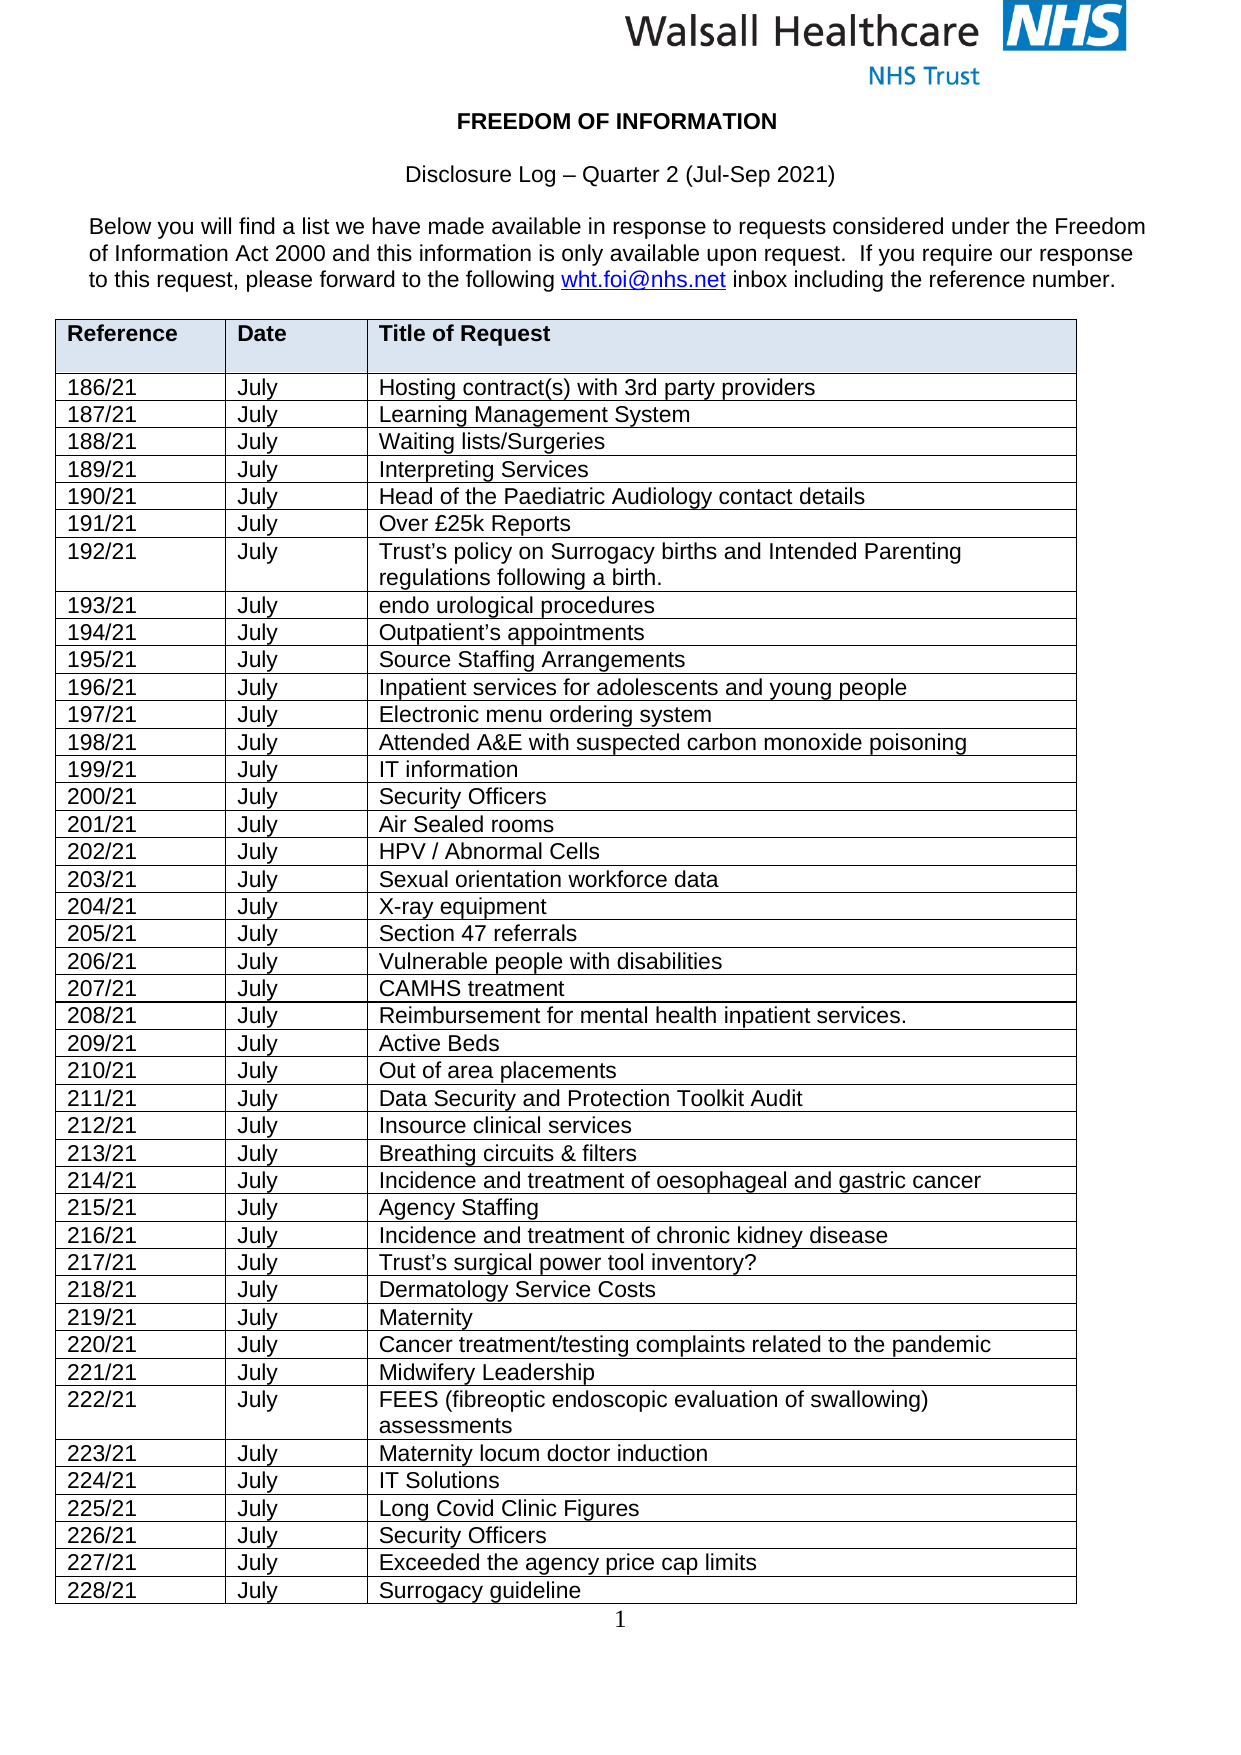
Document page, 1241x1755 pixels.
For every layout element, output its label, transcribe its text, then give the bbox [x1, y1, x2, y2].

table_cell July [226, 1057, 367, 1084]
table_cell Breathing circuits & filters [368, 1140, 1076, 1166]
table_cell Trust’s surgical power tool inventory? [368, 1249, 1076, 1275]
table_cell July [226, 1359, 367, 1385]
table_cell 187/21 [56, 401, 225, 427]
table_cell 198/21 [56, 729, 225, 755]
table_cell July [226, 783, 367, 810]
table_cell IT Solutions [368, 1467, 1076, 1493]
table_cell July [226, 646, 367, 673]
table_cell 208/21 [56, 1003, 225, 1029]
table_cell Agency Staffing [368, 1194, 1076, 1221]
table_cell Maternity locum doctor induction [368, 1440, 1076, 1466]
table_cell 224/21 [56, 1467, 225, 1493]
table_cell 196/21 [56, 674, 225, 700]
table_cell Attended A&E with suspected carbon monoxide poisoning [368, 729, 1076, 755]
table_cell 227/21 [56, 1549, 225, 1576]
table_cell July [226, 1140, 367, 1166]
table_cell Cancer treatment/testing complaints related to the pandemic [368, 1331, 1076, 1358]
table_cell 216/21 [56, 1222, 225, 1248]
table_cell July [226, 374, 367, 400]
table_cell July [226, 1085, 367, 1111]
table_cell 192/21 [56, 538, 225, 591]
table_cell 215/21 [56, 1194, 225, 1221]
table_cell July [226, 619, 367, 645]
table_cell July [226, 1495, 367, 1521]
table_cell 212/21 [56, 1112, 225, 1138]
table_cell 206/21 [56, 948, 225, 974]
text Below you will find a list we have made available in response to requests considered under the Freedom of Information Act 2000 and this information is only available upon request. If you require our response to this request, please forward to the following wht.foi@nhs.net inbox including the reference number. [89, 213, 1152, 292]
table_cell 201/21 [56, 811, 225, 837]
table_cell Long Covid Clinic Figures [368, 1495, 1076, 1521]
table_cell 190/21 [56, 483, 225, 509]
table_cell Insource clinical services [368, 1112, 1076, 1138]
table_cell Vulnerable people with disabilities [368, 948, 1076, 974]
table_cell Learning Management System [368, 401, 1076, 427]
table_cell 220/21 [56, 1331, 225, 1358]
table_cell Exceeded the agency price cap limits [368, 1549, 1076, 1576]
table_cell July [226, 866, 367, 892]
table_cell 218/21 [56, 1276, 225, 1303]
text FREEDOM OF INFORMATION [89, 108, 1152, 134]
table_cell Waiting lists/Surgeries [368, 428, 1076, 454]
table_cell 223/21 [56, 1440, 225, 1466]
table_cell 217/21 [56, 1249, 225, 1275]
table_cell July [226, 456, 367, 482]
table_cell July [226, 1331, 367, 1358]
table_cell July [226, 1522, 367, 1548]
table_cell July [226, 729, 367, 755]
table_cell 195/21 [56, 646, 225, 673]
table_cell Dermatology Service Costs [368, 1276, 1076, 1303]
table_cell July [226, 1249, 367, 1275]
table_cell Security Officers [368, 1522, 1076, 1548]
table_cell 207/21 [56, 975, 225, 1001]
table_cell endo urological procedures [368, 592, 1076, 618]
table_cell Incidence and treatment of chronic kidney disease [368, 1222, 1076, 1248]
table_cell July [226, 838, 367, 864]
table_cell 188/21 [56, 428, 225, 454]
table_cell 225/21 [56, 1495, 225, 1521]
table_cell 210/21 [56, 1057, 225, 1084]
table_cell Inpatient services for adolescents and young people [368, 674, 1076, 700]
table_cell 228/21 [56, 1577, 225, 1603]
table_cell 205/21 [56, 920, 225, 947]
table_cell Midwifery Leadership [368, 1359, 1076, 1385]
table_cell 200/21 [56, 783, 225, 810]
table_cell July [226, 920, 367, 947]
table_cell July [226, 1276, 367, 1303]
table_cell 211/21 [56, 1085, 225, 1111]
table_cell Air Sealed rooms [368, 811, 1076, 837]
table_cell Outpatient’s appointments [368, 619, 1076, 645]
table_cell Reimbursement for mental health inpatient services. [368, 1003, 1076, 1029]
table_cell Out of area placements [368, 1057, 1076, 1084]
table_cell Interpreting Services [368, 456, 1076, 482]
table_cell 186/21 [56, 374, 225, 400]
table_cell July [226, 1222, 367, 1248]
table_cell 194/21 [56, 619, 225, 645]
table_cell 191/21 [56, 510, 225, 537]
table_cell 219/21 [56, 1304, 225, 1330]
table_cell July [226, 811, 367, 837]
table_cell CAMHS treatment [368, 975, 1076, 1001]
table_cell July [226, 893, 367, 919]
table_cell July [226, 428, 367, 454]
table_cell 221/21 [56, 1359, 225, 1385]
table_cell Maternity [368, 1304, 1076, 1330]
table_cell 213/21 [56, 1140, 225, 1166]
table_cell July [226, 510, 367, 537]
table_cell 226/21 [56, 1522, 225, 1548]
table_cell 222/21 [56, 1386, 225, 1439]
table_cell 202/21 [56, 838, 225, 864]
table_cell 204/21 [56, 893, 225, 919]
table_cell FEES (fibreoptic endoscopic evaluation of swallowing) assessments [368, 1386, 1076, 1439]
table_cell July [226, 1167, 367, 1193]
table_cell July [226, 975, 367, 1001]
table_cell July [226, 1549, 367, 1576]
table_cell July [226, 756, 367, 782]
table_cell July [226, 1577, 367, 1603]
table_cell Active Beds [368, 1030, 1076, 1056]
table_cell July [226, 701, 367, 727]
table_cell July [226, 401, 367, 427]
table_cell Security Officers [368, 783, 1076, 810]
table_cell July [226, 1003, 367, 1029]
table_cell July [226, 1030, 367, 1056]
table_cell 209/21 [56, 1030, 225, 1056]
table_cell 214/21 [56, 1167, 225, 1193]
table_cell Incidence and treatment of oesophageal and gastric cancer [368, 1167, 1076, 1193]
table_cell 189/21 [56, 456, 225, 482]
table_header Date [226, 320, 367, 372]
table_cell X-ray equipment [368, 893, 1076, 919]
table_cell 193/21 [56, 592, 225, 618]
table_cell July [226, 948, 367, 974]
table_cell HPV / Abnormal Cells [368, 838, 1076, 864]
table_cell Source Staffing Arrangements [368, 646, 1076, 673]
table_header Reference [56, 320, 225, 372]
table_cell July [226, 1304, 367, 1330]
table_cell July [226, 483, 367, 509]
table_cell July [226, 592, 367, 618]
table_cell July [226, 1467, 367, 1493]
table_cell Head of the Paediatric Audiology contact details [368, 483, 1076, 509]
table_cell July [226, 1386, 367, 1439]
table_cell 197/21 [56, 701, 225, 727]
table_cell Section 47 referrals [368, 920, 1076, 947]
table_header Title of Request [368, 320, 1076, 372]
table_cell Hosting contract(s) with 3rd party providers [368, 374, 1076, 400]
table_cell Data Security and Protection Toolkit Audit [368, 1085, 1076, 1111]
table_cell IT information [368, 756, 1076, 782]
table_cell Over £25k Reports [368, 510, 1076, 537]
table_cell 203/21 [56, 866, 225, 892]
table_cell Trust’s policy on Surrogacy births and Intended Parenting regulations following a birth. [368, 538, 1076, 591]
table_cell July [226, 538, 367, 591]
table_cell Electronic menu ordering system [368, 701, 1076, 727]
text Disclosure Log – Quarter 2 (Jul-Sep 2021) [89, 161, 1152, 187]
table_cell July [226, 1194, 367, 1221]
table_cell July [226, 1440, 367, 1466]
table_cell Surrogacy guideline [368, 1577, 1076, 1603]
table_cell July [226, 674, 367, 700]
table_cell 199/21 [56, 756, 225, 782]
table_cell Sexual orientation workforce data [368, 866, 1076, 892]
table_cell July [226, 1112, 367, 1138]
